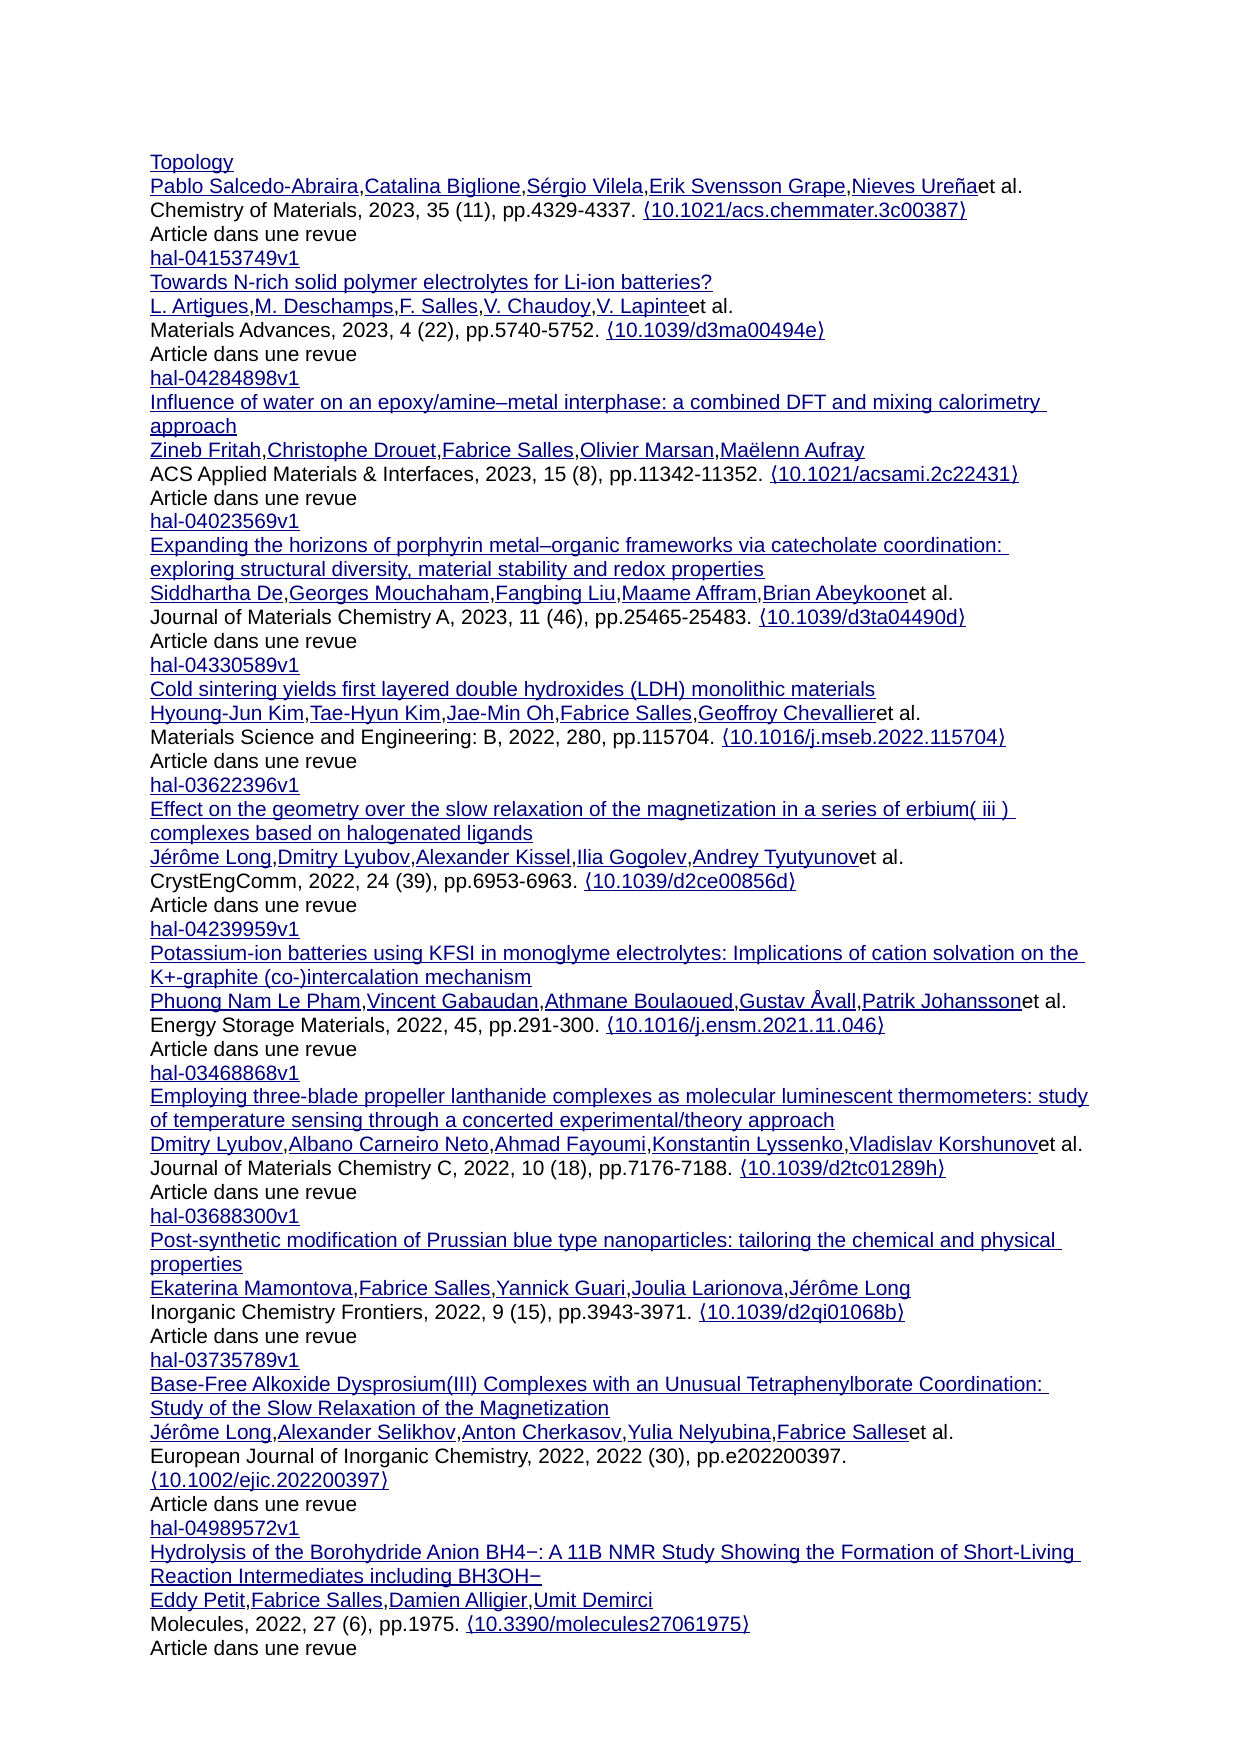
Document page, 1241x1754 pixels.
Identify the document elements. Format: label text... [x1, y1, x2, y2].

table_cell Effect on the geometry over the slow relaxation of the magnetization in a series of erbium( iii ) complexes based on halogenated ligands Jérôme Long,Dmitry Lyubov,Alexander Kissel,Ilia Gogolev,Andrey Tyutyunovet al. CrystEngComm, 2022, 24 (39), pp.6953-6963. ⟨10.1039/d2ce00856d⟩ Article dans une revue hal-04239959v1 [150, 797, 1090, 941]
table_cell Topology Pablo Salcedo-Abraira,Catalina Biglione,Sérgio Vilela,Erik Svensson Grape,Nieves Ureñaet al. Chemistry of Materials, 2023, 35 (11), pp.4329-4337. ⟨10.1021/acs.chemmater.3c00387⟩ Article dans une revue hal-04153749v1 [150, 150, 1090, 270]
table_cell Towards N-rich solid polymer electrolytes for Li-ion batteries? L. Artigues,M. Deschamps,F. Salles,V. Chaudoy,V. Lapinteet al. Materials Advances, 2023, 4 (22), pp.5740-5752. ⟨10.1039/d3ma00494e⟩ Article dans une revue hal-04284898v1 [150, 270, 1090, 389]
table_cell Hydrolysis of the Borohydride Anion BH4−: A 11B NMR Study Showing the Formation of Short-Living Reaction Intermediates including BH3OH− Eddy Petit,Fabrice Salles,Damien Alligier,Umit Demirci Molecules, 2022, 27 (6), pp.1975. ⟨10.3390/molecules27061975⟩ Article dans une revue [150, 1540, 1090, 1659]
table_cell Cold sintering yields first layered double hydroxides (LDH) monolithic materials Hyoung-Jun Kim,Tae-Hyun Kim,Jae-Min Oh,Fabrice Salles,Geoffroy Chevallieret al. Materials Science and Engineering: B, 2022, 280, pp.115704. ⟨10.1016/j.mseb.2022.115704⟩ Article dans une revue hal-03622396v1 [150, 677, 1090, 797]
table_cell Post-synthetic modification of Prussian blue type nanoparticles: tailoring the chemical and physical properties Ekaterina Mamontova,Fabrice Salles,Yannick Guari,Joulia Larionova,Jérôme Long Inorganic Chemistry Frontiers, 2022, 9 (15), pp.3943-3971. ⟨10.1039/d2qi01068b⟩ Article dans une revue hal-03735789v1 [150, 1228, 1090, 1372]
table_cell Influence of water on an epoxy/amine–metal interphase: a combined DFT and mixing calorimetry approach Zineb Fritah,Christophe Drouet,Fabrice Salles,Olivier Marsan,Maëlenn Aufray ACS Applied Materials & Interfaces, 2023, 15 (8), pp.11342-11352. ⟨10.1021/acsami.2c22431⟩ Article dans une revue hal-04023569v1 [150, 390, 1090, 533]
table_cell Base‐Free Alkoxide Dysprosium(III) Complexes with an Unusual Tetraphenylborate Coordination: Study of the Slow Relaxation of the Magnetization Jérôme Long,Alexander Selikhov,Anton Cherkasov,Yulia Nelyubina,Fabrice Salleset al. European Journal of Inorganic Chemistry, 2022, 2022 (30), pp.e202200397. ⟨10.1002/ejic.202200397⟩ Article dans une revue hal-04989572v1 [150, 1372, 1090, 1539]
table_cell Expanding the horizons of porphyrin metal–organic frameworks via catecholate coordination: exploring structural diversity, material stability and redox properties Siddhartha De,Georges Mouchaham,Fangbing Liu,Maame Affram,Brian Abeykoonet al. Journal of Materials Chemistry A, 2023, 11 (46), pp.25465-25483. ⟨10.1039/d3ta04490d⟩ Article dans une revue hal-04330589v1 [150, 533, 1090, 677]
table_cell Employing three-blade propeller lanthanide complexes as molecular luminescent thermometers: study of temperature sensing through a concerted experimental/theory approach Dmitry Lyubov,Albano Carneiro Neto,Ahmad Fayoumi,Konstantin Lyssenko,Vladislav Korshunovet al. Journal of Materials Chemistry C, 2022, 10 (18), pp.7176-7188. ⟨10.1039/d2tc01289h⟩ Article dans une revue hal-03688300v1 [150, 1084, 1090, 1228]
table_cell Potassium-ion batteries using KFSI in monoglyme electrolytes: Implications of cation solvation on the K+-graphite (co-)intercalation mechanism Phuong Nam Le Pham,Vincent Gabaudan,Athmane Boulaoued,Gustav Åvall,Patrik Johanssonet al. Energy Storage Materials, 2022, 45, pp.291-300. ⟨10.1016/j.ensm.2021.11.046⟩ Article dans une revue hal-03468868v1 [150, 941, 1090, 1084]
